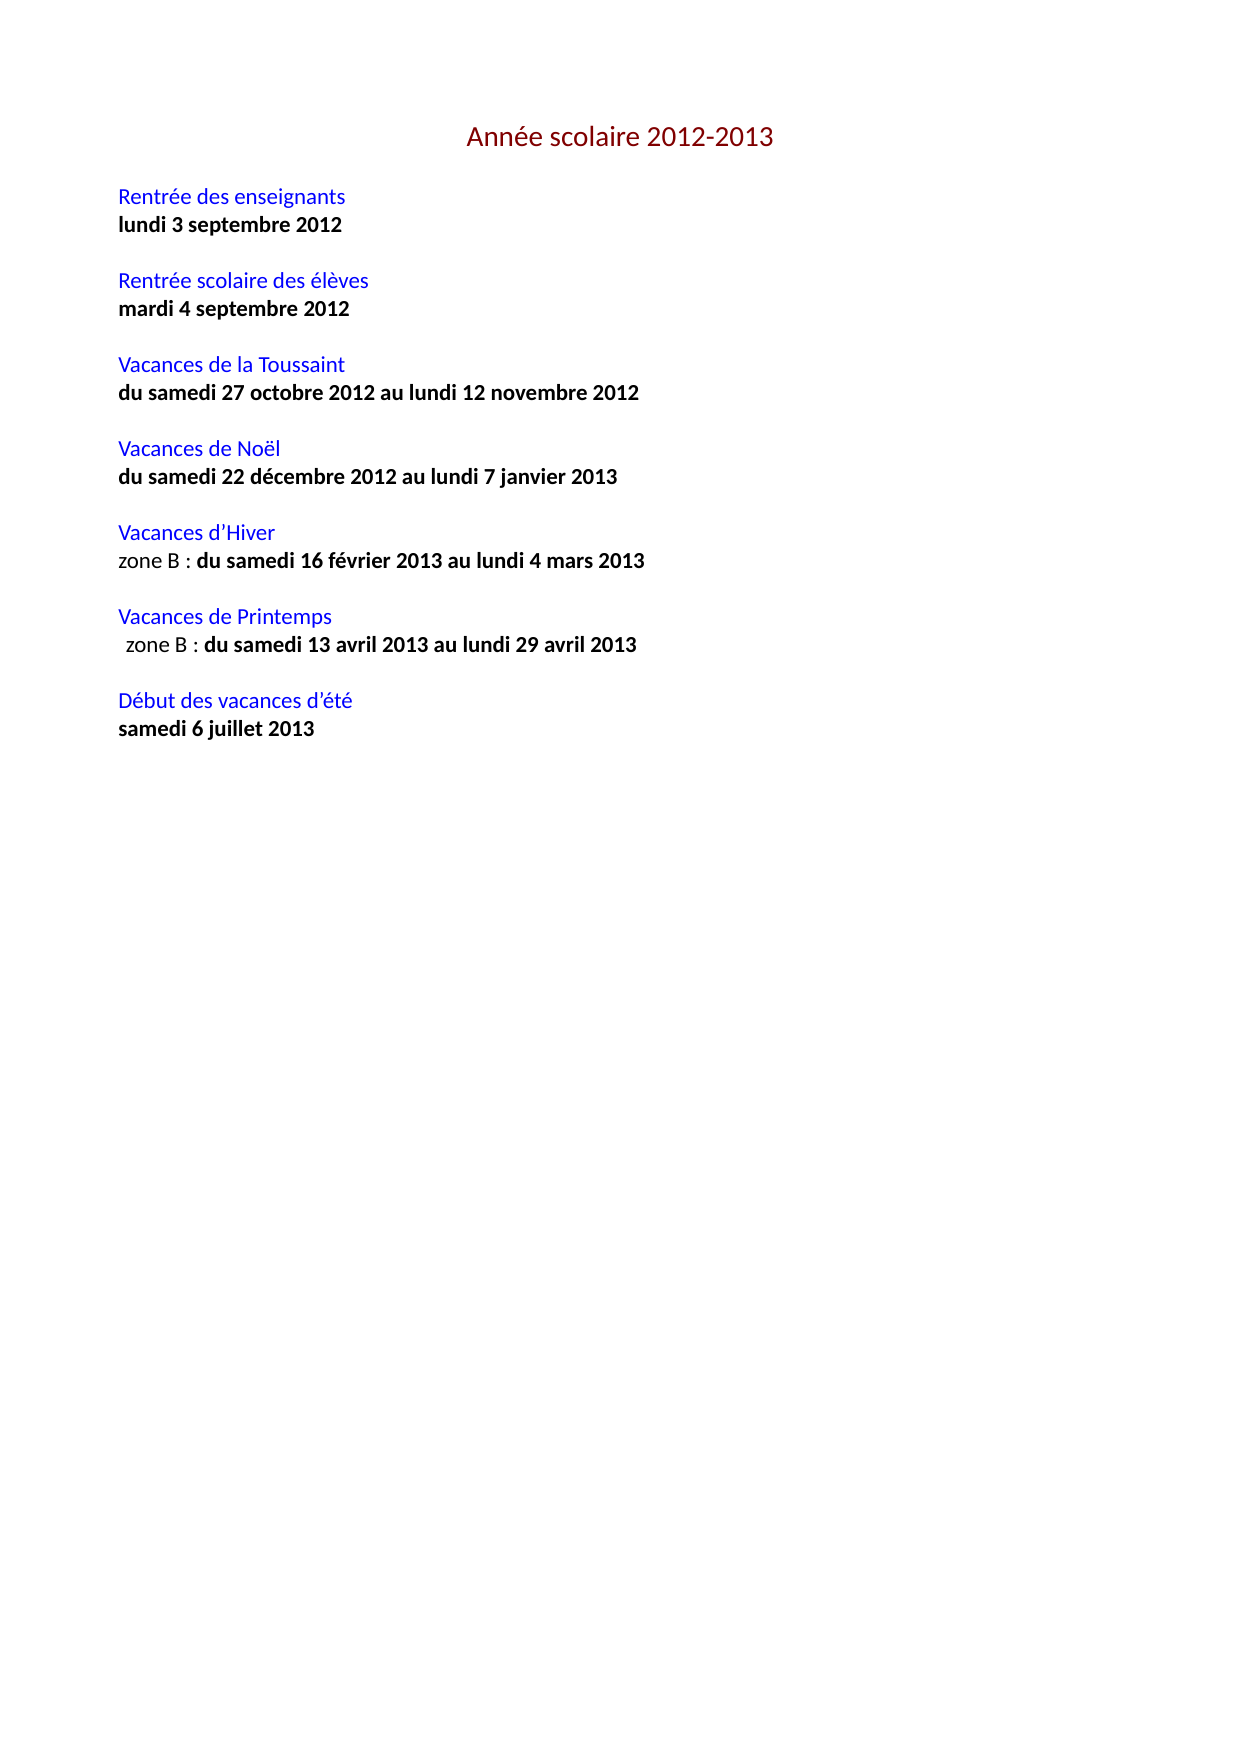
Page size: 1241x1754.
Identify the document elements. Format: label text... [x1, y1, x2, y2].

text du samedi 22 décembre 2012 au lundi 7 janvier 2013 [118, 462, 1122, 490]
text Vacances de Noël [118, 434, 1122, 462]
text zone B : du samedi 13 avril 2013 au lundi 29 avril 2013 [126, 630, 1122, 658]
text Vacances de la Toussaint [118, 350, 1122, 378]
text Rentrée des enseignants [118, 182, 1122, 210]
text Vacances de Printemps [118, 602, 1122, 630]
text Année scolaire 2012-2013 [118, 118, 1122, 154]
text zone B : du samedi 16 février 2013 au lundi 4 mars 2013 [118, 546, 1122, 574]
text samedi 6 juillet 2013 [118, 714, 1122, 742]
text Début des vacances d’été [118, 686, 1122, 714]
text du samedi 27 octobre 2012 au lundi 12 novembre 2012 [118, 378, 1122, 406]
text Rentrée scolaire des élèves [118, 266, 1122, 294]
text lundi 3 septembre 2012 [118, 210, 1122, 238]
text Vacances d’Hiver [118, 518, 1122, 546]
text mardi 4 septembre 2012 [118, 294, 1122, 322]
